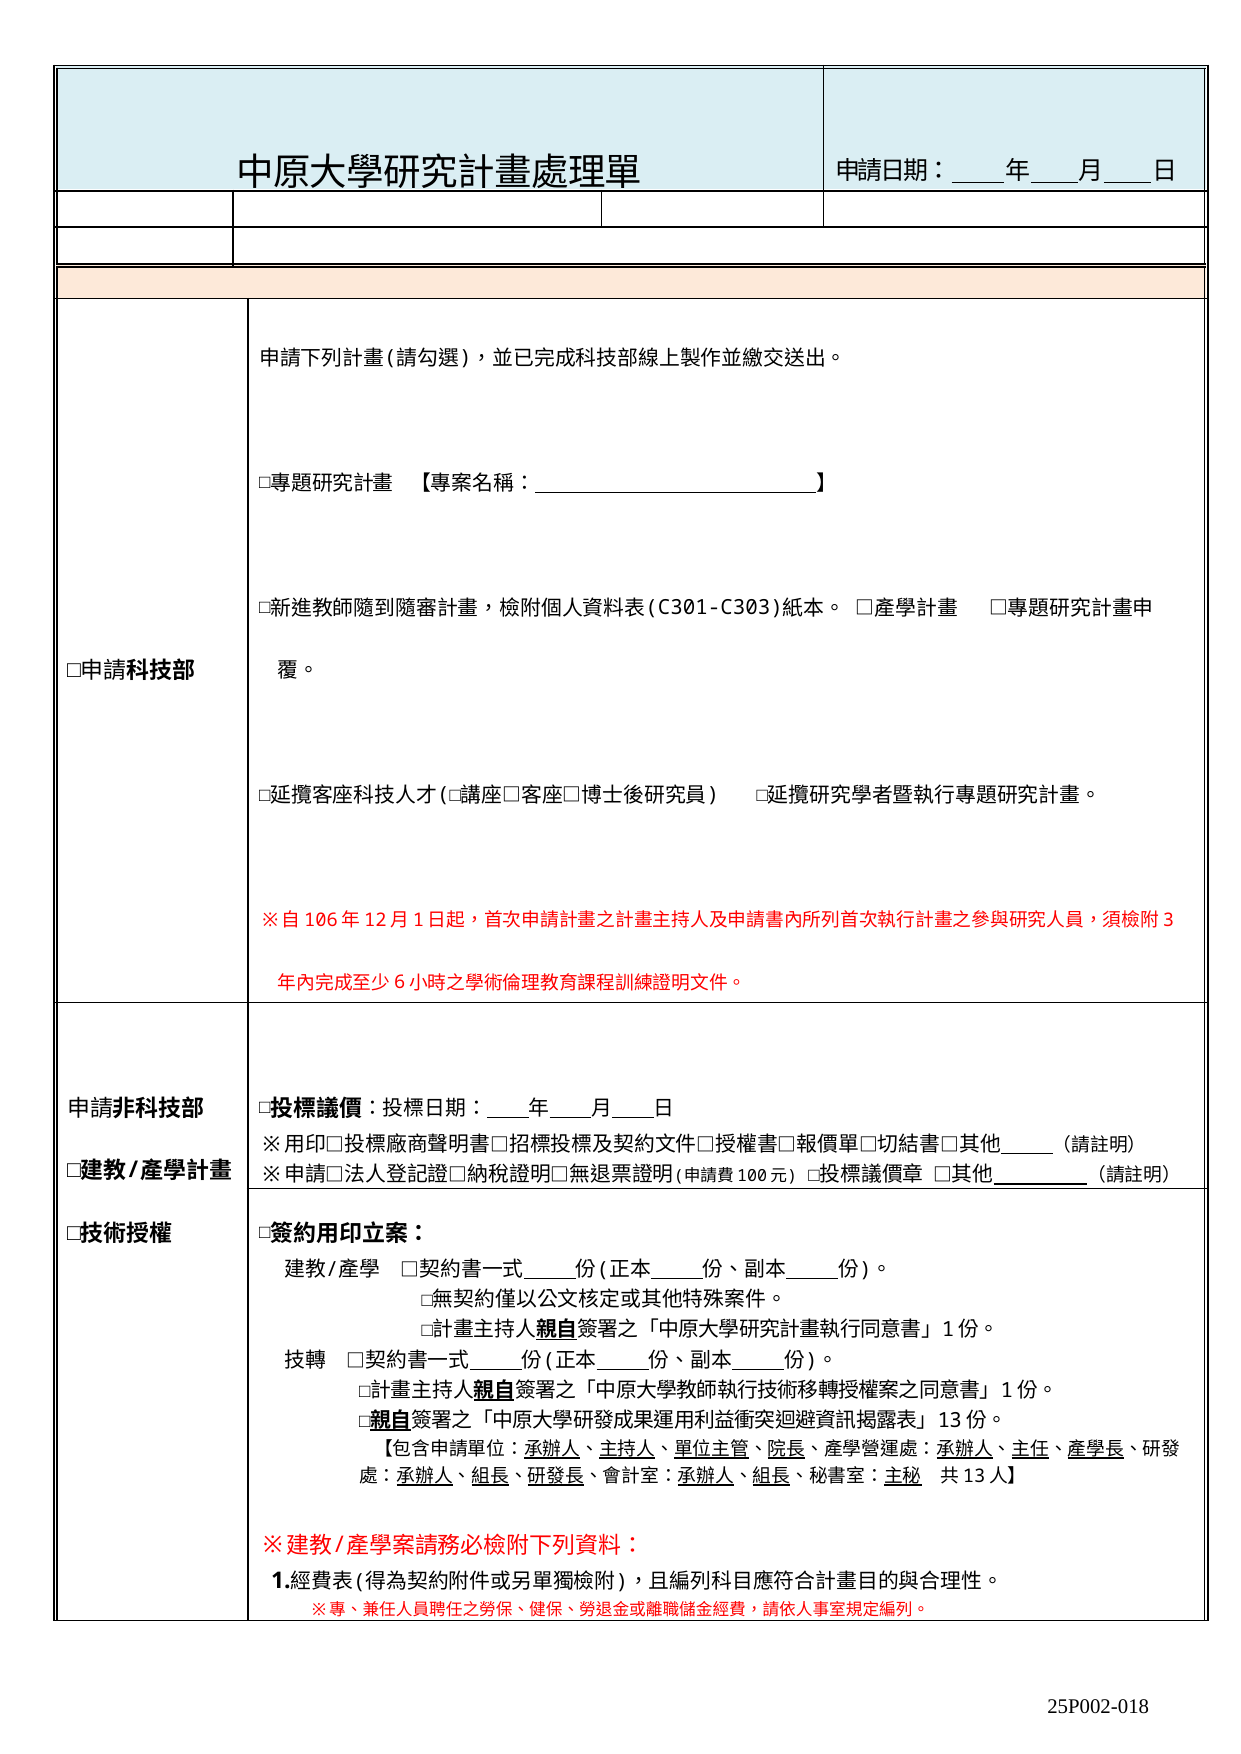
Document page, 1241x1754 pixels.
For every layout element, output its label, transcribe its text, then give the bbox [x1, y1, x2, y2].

table_cell 申請非科技部 □建教/產學計畫 □技術授權 [58, 1003, 247, 1620]
table_cell □投標議價：投標日期： 年 月 日 ※用印□投標廠商聲明書□招標投標及契約文件□授權書□報價單□切結書□其他 （請註明） ※申請□法人登記證□納稅證明□無退票證明(申請費100元) □投標議價章 □其他 （請註明） [249, 1003, 1204, 1188]
table_cell 補助/出資單位 [602, 192, 823, 226]
table_cell [234, 228, 1204, 263]
table_cell □申請科技部 [58, 299, 247, 1002]
table_cell 申請單位 [58, 192, 232, 226]
table_cell [234, 192, 601, 226]
table_cell [824, 192, 1204, 226]
table_header 申請日期： 年 月 日 [824, 69, 1204, 189]
table_cell 業務項目 [58, 268, 1204, 298]
table_cell 申請下列計畫(請勾選)，並已完成科技部線上製作並繳交送出。 □專題研究計畫 【專案名稱： 】 □新進教師隨到隨審計畫，檢附個人資料表(C301-C303)紙本。 □產學計畫 □專題研究計畫申覆。 □延攬客座科技人才(□講座□客座□博士後研究員) □延攬研究學者暨執行專題研究計畫。 ※自106年12月1日起，首次申請計畫之計畫主持人及申請書內所列首次執行計畫之參與研究人員，須檢附3年內完成至少6小時之學術倫理教育課程訓練證明文件。 [249, 299, 1204, 1002]
table_cell □簽約用印立案： 建教/產學 □契約書一式 份(正本 份、副本 份)。 □無契約僅以公文核定或其他特殊案件。 □計畫主持人親自簽署之「中原大學研究計畫執行同意書」1份。 技轉 □契約書一式 份(正本 份、副本 份)。 □計畫主持人親自簽署之「中原大學教師執行技術移轉授權案之同意書」1份。 □親自簽署之「中原大學研發成果運用利益衝突迴避資訊揭露表」13份。 【包含申請單位：承辦人、主持人、單位主管、院長、產學營運處：承辦人、主任、產學長、研發處：承辦人、組長、研發長、會計室：承辦人、組長、秘書室：主秘 共13人】 ※建教/產學案請務必檢附下列資料： 1.經費表(得為契約附件或另單獨檢附)，且編列科目應符合計畫目的與合理性。 ※專、兼任人員聘任之勞保、健保、勞退金或離職儲金經費，請依人事室規定編列。 [249, 1189, 1204, 1620]
table_cell 計畫名稱 [58, 228, 232, 263]
table_header 中原大學研究計畫處理單 [58, 69, 823, 189]
